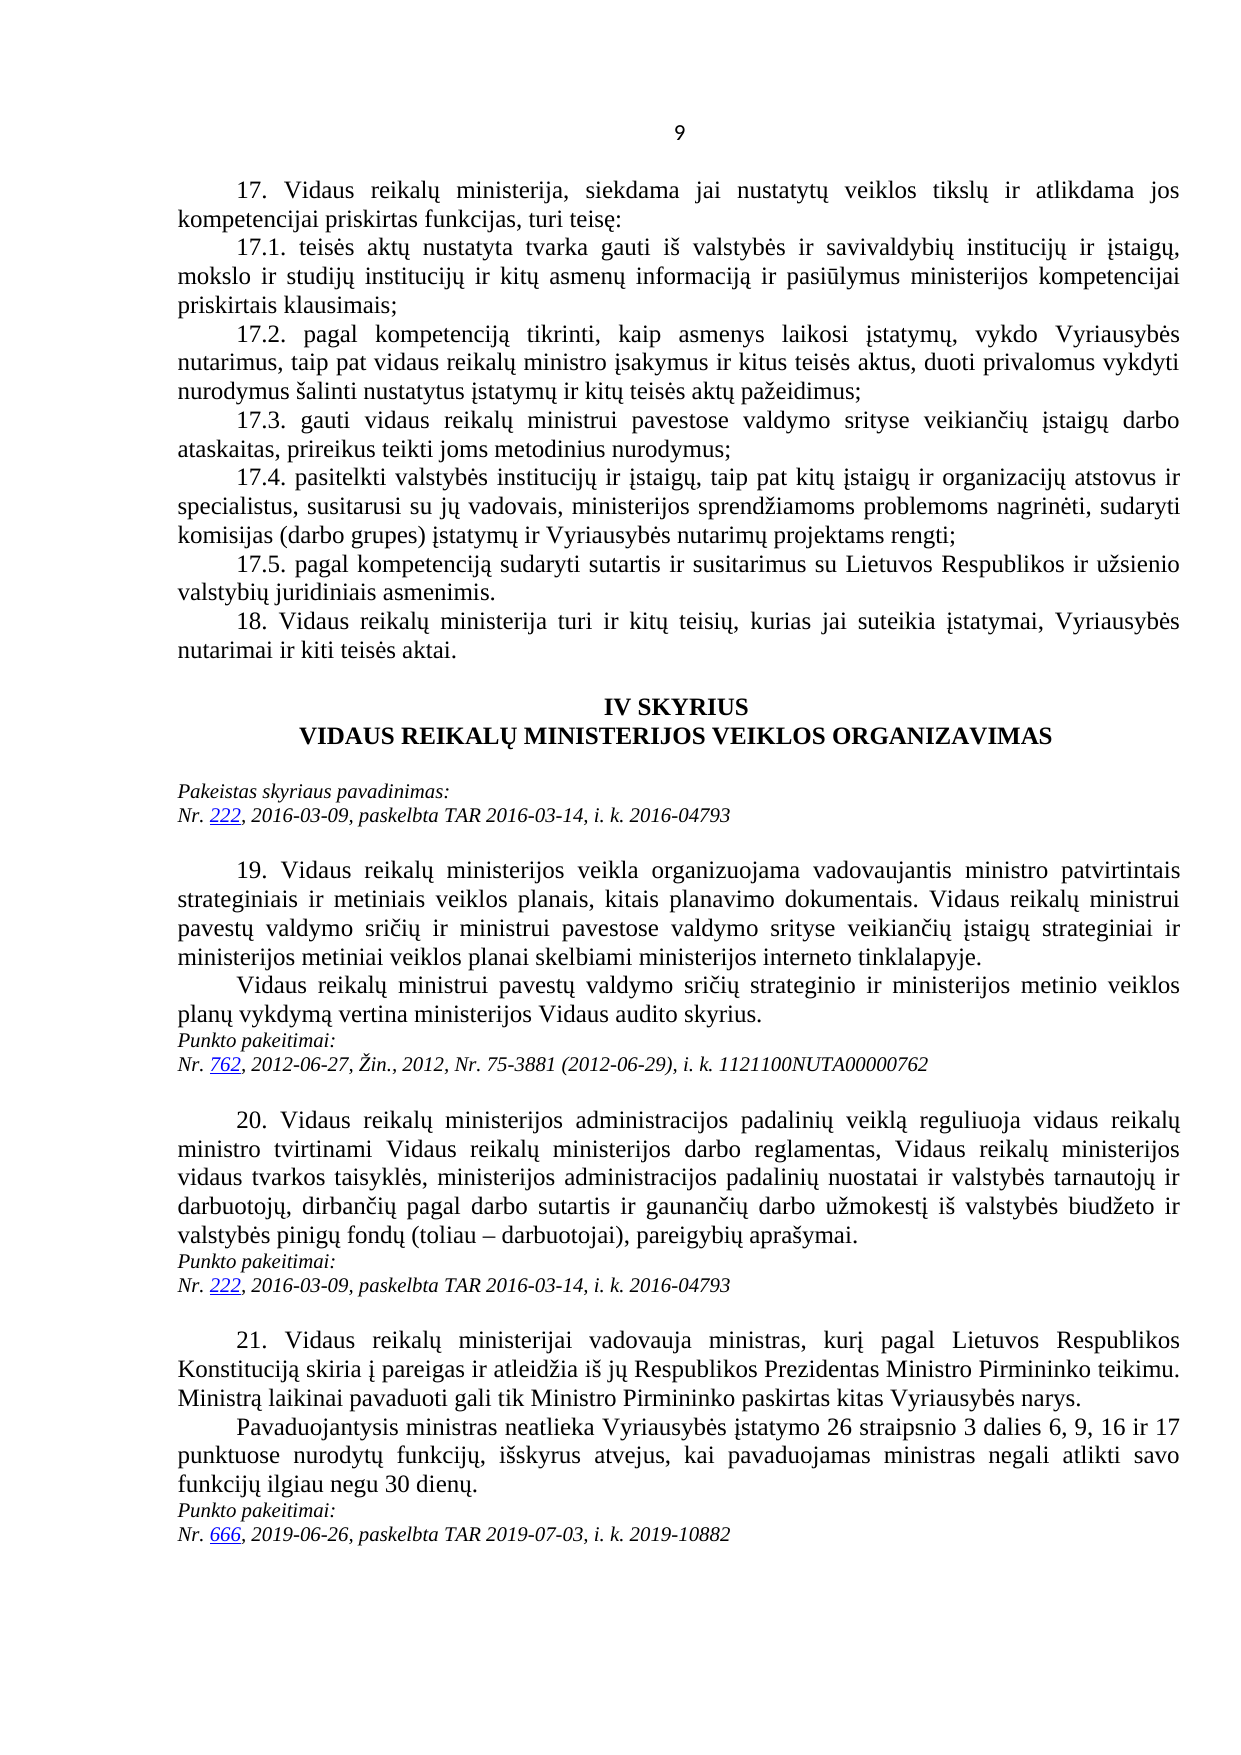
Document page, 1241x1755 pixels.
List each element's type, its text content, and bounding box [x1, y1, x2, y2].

text Nr. 666, 2019-06-26, paskelbta TAR 2019-07-03, i. k. 2019-10882 [177, 1522, 1181, 1546]
text 17.3. gauti vidaus reikalų ministrui pavestose valdymo srityse veikiančių įstaigų darbo ataskaitas, prireikus teikti joms metodinius nurodymus; [177, 405, 1181, 462]
text 18. Vidaus reikalų ministerija turi ir kitų teisių, kurias jai suteikia įstatymai, Vyriausybės nutarimai ir kiti teisės aktai. [177, 606, 1181, 664]
text Nr. 222, 2016-03-09, paskelbta TAR 2016-03-14, i. k. 2016-04793 [177, 1273, 1181, 1297]
text 17.2. pagal kompetenciją tikrinti, kaip asmenys laikosi įstatymų, vykdo Vyriausybės nutarimus, taip pat vidaus reikalų ministro įsakymus ir kitus teisės aktus, duoti privalomus vykdyti nurodymus šalinti nustatytus įstatymų ir kitų teisės aktų pažeidimus; [177, 319, 1181, 405]
text Pakeistas skyriaus pavadinimas: [177, 779, 1181, 803]
text 17.5. pagal kompetenciją sudaryti sutartis ir susitarimus su Lietuvos Respublikos ir užsienio valstybių juridiniais asmenimis. [177, 549, 1181, 606]
text Nr. 222, 2016-03-09, paskelbta TAR 2016-03-14, i. k. 2016-04793 [177, 803, 1181, 827]
text 17.1. teisės aktų nustatyta tvarka gauti iš valstybės ir savivaldybių institucijų ir įstaigų, mokslo ir studijų institucijų ir kitų asmenų informaciją ir pasiūlymus ministerijos kompetencijai priskirtais klausimais; [177, 232, 1181, 319]
text Punkto pakeitimai: [177, 1498, 1181, 1522]
text 19. Vidaus reikalų ministerijos veikla organizuojama vadovaujantis ministro patvirtintais strateginiais ir metiniais veiklos planais, kitais planavimo dokumentais. Vidaus reikalų ministrui pavestų valdymo sričių ir ministrui pavestose valdymo srityse veikiančių įstaigų strateginiai ir ministerijos metiniai veiklos planai skelbiami ministerijos interneto tinklalapyje. [177, 856, 1181, 971]
text 17.4. pasitelkti valstybės institucijų ir įstaigų, taip pat kitų įstaigų ir organizacijų atstovus ir specialistus, susitarusi su jų vadovais, ministerijos sprendžiamoms problemoms nagrinėti, sudaryti komisijas (darbo grupes) įstatymų ir Vyriausybės nutarimų projektams rengti; [177, 462, 1181, 549]
text Pavaduojantysis ministras neatlieka Vyriausybės įstatymo 26 straipsnio 3 dalies 6, 9, 16 ir 17 punktuose nurodytų funkcijų, išskyrus atvejus, kai pavaduojamas ministras negali atlikti savo funkcijų ilgiau negu 30 dienų. [177, 1412, 1181, 1498]
text Nr. 762, 2012-06-27, Žin., 2012, Nr. 75-3881 (2012-06-29), i. k. 1121100NUTA00000762 [177, 1052, 1181, 1076]
text 21. Vidaus reikalų ministerijai vadovauja ministras, kurį pagal Lietuvos Respublikos Konstituciją skiria į pareigas ir atleidžia iš jų Respublikos Prezidentas Ministro Pirmininko teikimu. Ministrą laikinai pavaduoti gali tik Ministro Pirmininko paskirtas kitas Vyriausybės narys. [177, 1326, 1181, 1412]
text Punkto pakeitimai: [177, 1249, 1181, 1273]
text Vidaus reikalų ministrui pavestų valdymo sričių strateginio ir ministerijos metinio veiklos planų vykdymą vertina ministerijos Vidaus audito skyrius. [177, 971, 1181, 1028]
text 20. Vidaus reikalų ministerijos administracijos padalinių veiklą reguliuoja vidaus reikalų ministro tvirtinami Vidaus reikalų ministerijos darbo reglamentas, Vidaus reikalų ministerijos vidaus tvarkos taisyklės, ministerijos administracijos padalinių nuostatai ir valstybės tarnautojų ir darbuotojų, dirbančių pagal darbo sutartis ir gaunančių darbo užmokestį iš valstybės biudžeto ir valstybės pinigų fondų (toliau – darbuotojai), pareigybių aprašymai. [177, 1105, 1181, 1249]
text Punkto pakeitimai: [177, 1028, 1181, 1052]
text 17. Vidaus reikalų ministerija, siekdama jai nustatytų veiklos tikslų ir atlikdama jos kompetencijai priskirtas funkcijas, turi teisę: [177, 175, 1181, 232]
text IV SKYRIUS VIDAUS REIKALŲ MINISTERIJOS VEIKLOS ORGANIZAVIMAS [177, 692, 1181, 750]
